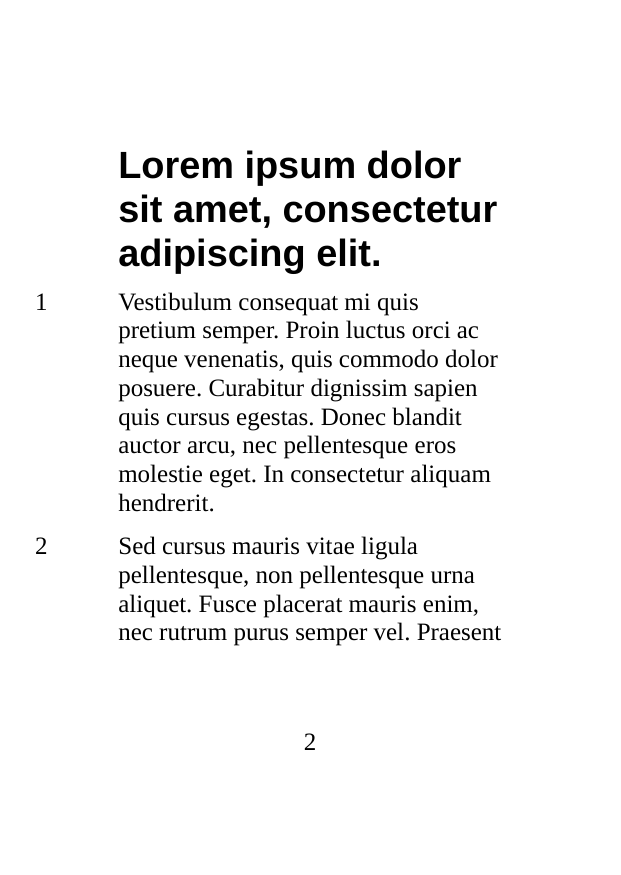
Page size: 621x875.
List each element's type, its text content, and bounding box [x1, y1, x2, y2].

subtitle Lorem ipsum dolor sit amet, consectetur adipiscing elit. [118, 143, 502, 274]
subtitle Sed cursus mauris vitae ligula pellentesque, non pellentesque urna aliquet. Fusce placerat mauris enim, nec rutrum purus semper vel. Praesent [47, 531, 502, 646]
subtitle Vestibulum consequat mi quis pretium semper. Proin luctus orci ac neque venenatis, quis commodo dolor posuere. Curabitur dignissim sapien quis cursus egestas. Donec blandit auctor arcu, nec pellentesque eros molestie eget. In consectetur aliquam hendrerit. [47, 287, 502, 517]
